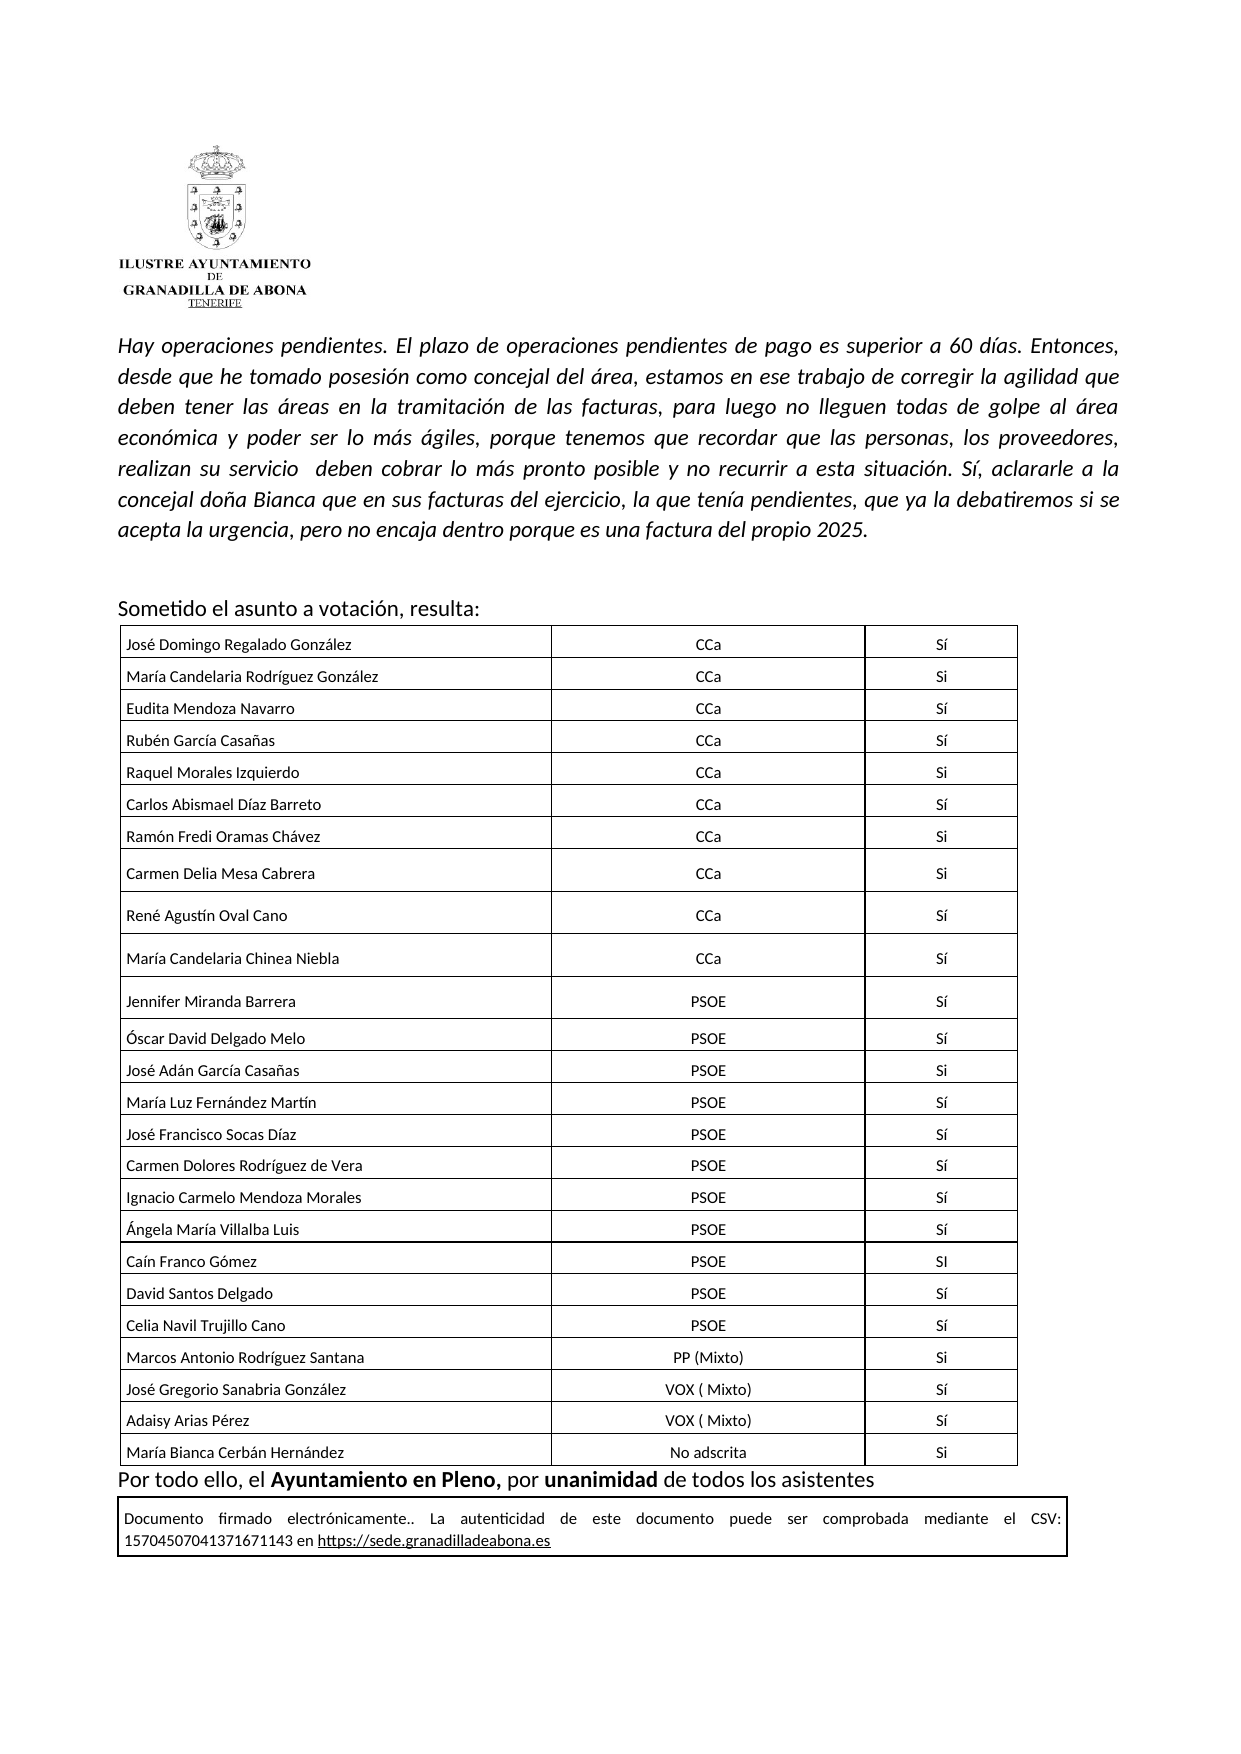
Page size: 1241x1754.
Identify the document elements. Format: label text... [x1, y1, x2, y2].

table_cell María Candelaria Chinea Niebla [121, 934, 551, 976]
table_cell Sí [866, 1370, 1017, 1401]
table_cell Sí [866, 1402, 1017, 1433]
table_cell CCa [552, 721, 864, 752]
text Hay operaciones pendientes. El plazo de operaciones pendientes de pago es superior a 60 días. Entonces, desde que he tomado posesión como concejal del área, estamos en ese trabajo de corregir la agilidad que deben tener las áreas en la tramitación de las facturas, para luego no lleguen todas de golpe al área económica y poder ser lo más ágiles, porque tenemos que recordar que las personas, los proveedores, realizan su servicio deben cobrar lo más pronto posible y no recurrir a esta situación. Sí, aclararle a la concejal doña Bianca que en sus facturas del ejercicio, la que tenía pendientes, que ya la debatiremos si se acepta la urgencia, pero no encaja dentro porque es una factura del propio 2025. [118, 331, 1124, 543]
table_cell No adscrita [552, 1434, 864, 1464]
table_cell Si [866, 817, 1017, 848]
table_cell Jennifer Miranda Barrera [121, 977, 551, 1018]
table_cell PSOE [552, 1243, 864, 1273]
table_cell Sí [866, 934, 1017, 976]
table_cell René Agustín Oval Cano [121, 892, 551, 933]
table_cell Sí [866, 690, 1017, 720]
table_cell José Gregorio Sanabria González [121, 1370, 551, 1401]
table_cell PSOE [552, 1019, 864, 1050]
table_cell CCa [552, 849, 864, 891]
table_cell Sí [866, 1274, 1017, 1305]
table_cell PSOE [552, 1179, 864, 1209]
table_cell CCa [552, 934, 864, 976]
table_cell Sí [866, 1115, 1017, 1146]
table_cell Sí [866, 721, 1017, 752]
table_cell PSOE [552, 1211, 864, 1241]
table_cell PSOE [552, 1147, 864, 1178]
table_cell Si [866, 1338, 1017, 1369]
table_cell Si [866, 1434, 1017, 1464]
table_cell Rubén García Casañas [121, 721, 551, 752]
table_cell Sí [866, 1179, 1017, 1209]
table_cell Sí [866, 1147, 1017, 1178]
table_cell VOX ( Mixto) [552, 1402, 864, 1433]
table_cell Raquel Morales Izquierdo [121, 753, 551, 784]
table_cell Sí [866, 892, 1017, 933]
table_cell PSOE [552, 1083, 864, 1114]
text Por todo ello, el Ayuntamiento en Pleno, por unanimidad de todos los asistentes [118, 1466, 1124, 1492]
table_cell José Francisco Socas Díaz [121, 1115, 551, 1146]
table_cell CCa [552, 892, 864, 933]
table_cell PP (Mixto) [552, 1338, 864, 1369]
table_cell Sí [866, 1019, 1017, 1050]
table_cell PSOE [552, 1051, 864, 1082]
table_cell Ignacio Carmelo Mendoza Morales [121, 1179, 551, 1209]
text Sometido el asunto a votación, resulta: [118, 595, 1124, 622]
table_cell Celia Navil Trujillo Cano [121, 1306, 551, 1337]
table_cell Ramón Fredi Oramas Chávez [121, 817, 551, 848]
table_cell CCa [552, 785, 864, 816]
table_cell Óscar David Delgado Melo [121, 1019, 551, 1050]
table_cell Si [866, 1051, 1017, 1082]
table_cell CCa [552, 817, 864, 848]
table_cell PSOE [552, 1274, 864, 1305]
table_cell PSOE [552, 1306, 864, 1337]
table_cell PSOE [552, 977, 864, 1018]
table_cell CCa [552, 753, 864, 784]
table_cell Adaisy Arias Pérez [121, 1402, 551, 1433]
table_cell Ángela María Villalba Luis [121, 1211, 551, 1241]
table_cell Sí [866, 977, 1017, 1018]
table_cell Sí [866, 1211, 1017, 1241]
table_cell VOX ( Mixto) [552, 1370, 864, 1401]
table_cell María Bianca Cerbán Hernández [121, 1434, 551, 1464]
table_cell CCa [552, 690, 864, 720]
table_cell Marcos Antonio Rodríguez Santana [121, 1338, 551, 1369]
table_cell Si [866, 658, 1017, 688]
table_cell Si [866, 753, 1017, 784]
table_cell David Santos Delgado [121, 1274, 551, 1305]
table_header Sí [866, 626, 1017, 657]
table_cell Si [866, 849, 1017, 891]
table_cell Sí [866, 1306, 1017, 1337]
table_cell Eudita Mendoza Navarro [121, 690, 551, 720]
table_cell Sí [866, 785, 1017, 816]
table_cell SI [866, 1243, 1017, 1273]
table_cell CCa [552, 658, 864, 688]
table_cell Carmen Dolores Rodríguez de Vera [121, 1147, 551, 1178]
table_cell Carlos Abismael Díaz Barreto [121, 785, 551, 816]
table_cell PSOE [552, 1115, 864, 1146]
table_cell José Adán García Casañas [121, 1051, 551, 1082]
table_cell María Candelaria Rodríguez González [121, 658, 551, 688]
table_header José Domingo Regalado González [121, 626, 551, 657]
table_cell Carmen Delia Mesa Cabrera [121, 849, 551, 891]
table_cell Sí [866, 1083, 1017, 1114]
table_header CCa [552, 626, 864, 657]
table_cell Caín Franco Gómez [121, 1243, 551, 1273]
table_cell María Luz Fernández Martín [121, 1083, 551, 1114]
